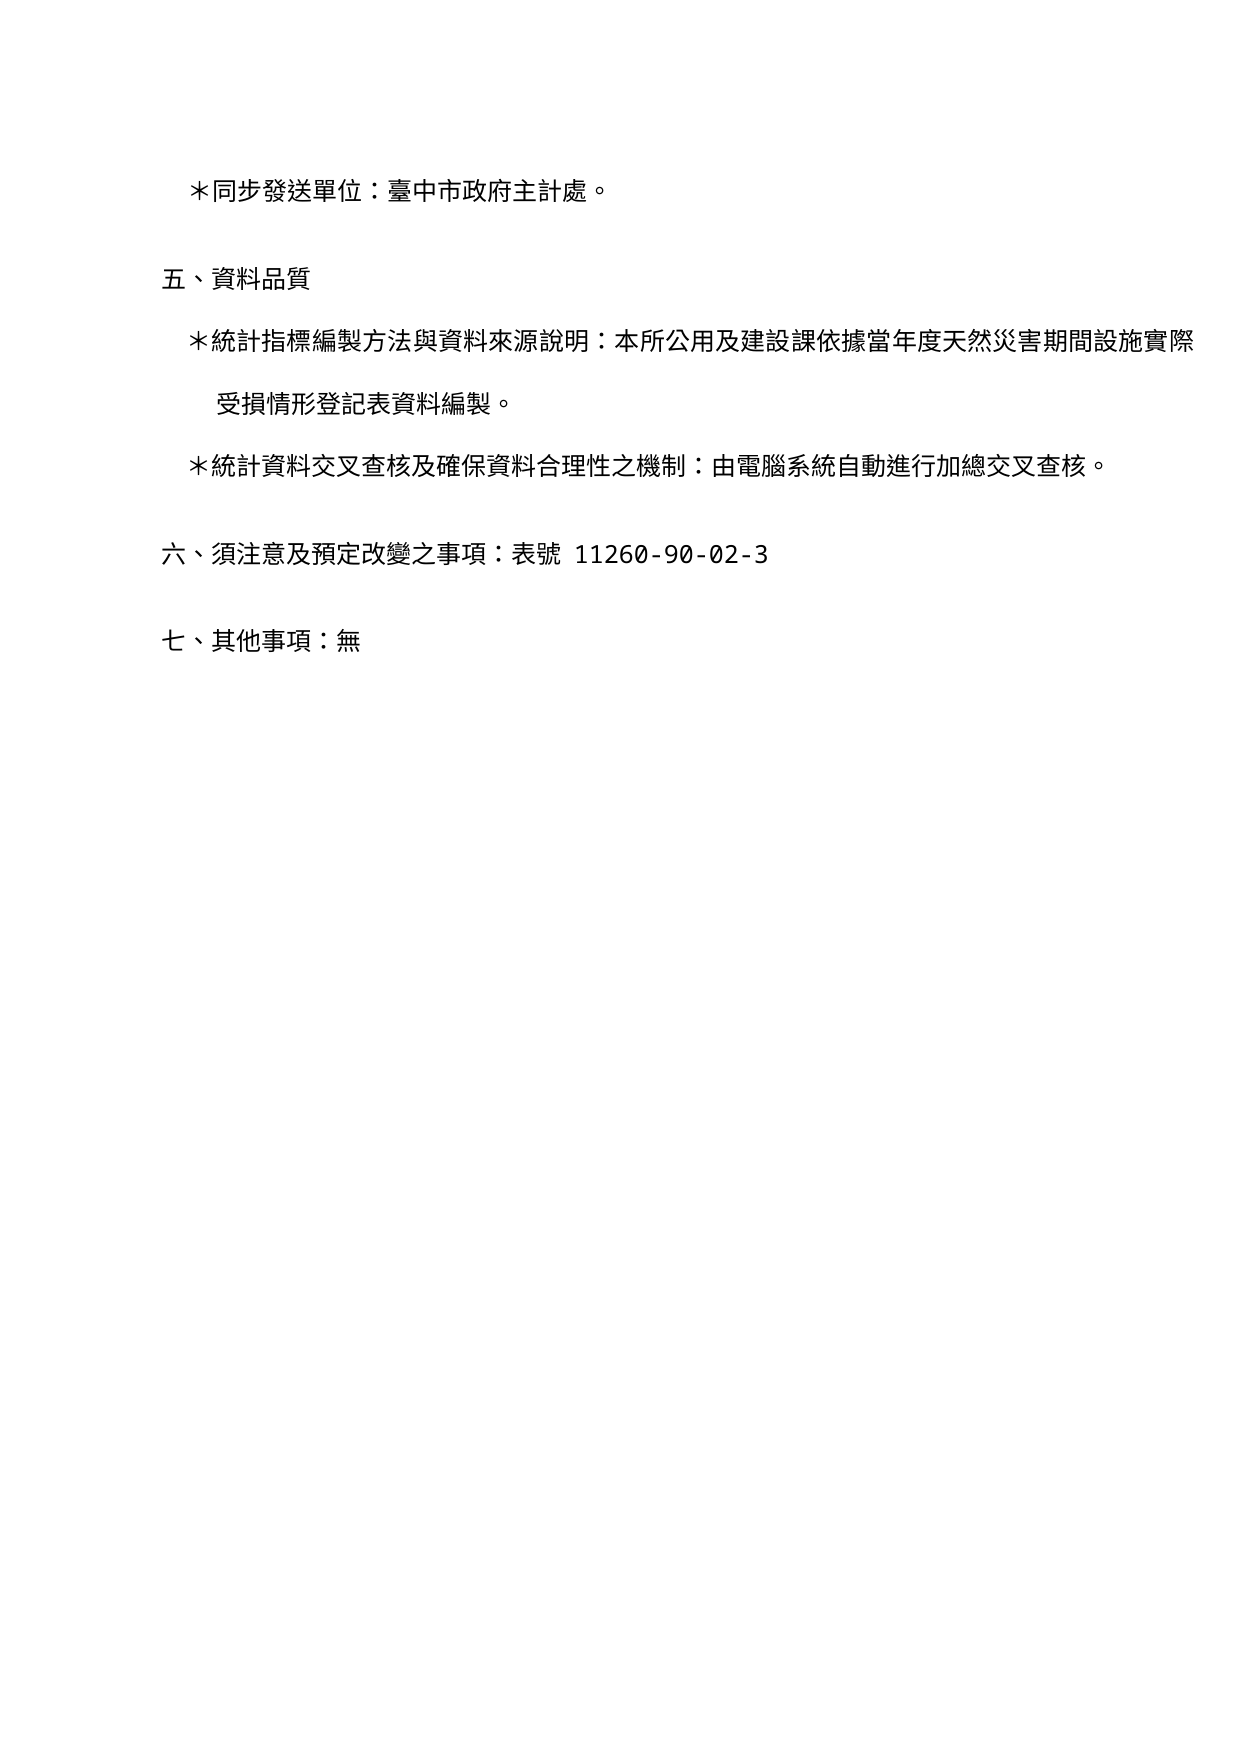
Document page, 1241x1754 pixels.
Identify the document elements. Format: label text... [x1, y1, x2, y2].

table_header ＊同步發送單位：臺中市政府主計處。 五、資料品質 ＊統計指標編製方法與資料來源說明：本所公用及建設課依據當年度天然災害期間設施實際受損情形登記表資料編製。 ＊統計資料交叉查核及確保資料合理性之機制：由電腦系統自動進行加總交叉查核。 六、須注意及預定改變之事項：表號 11260-90-02-3 七、其他事項：無 [150, 148, 1209, 661]
